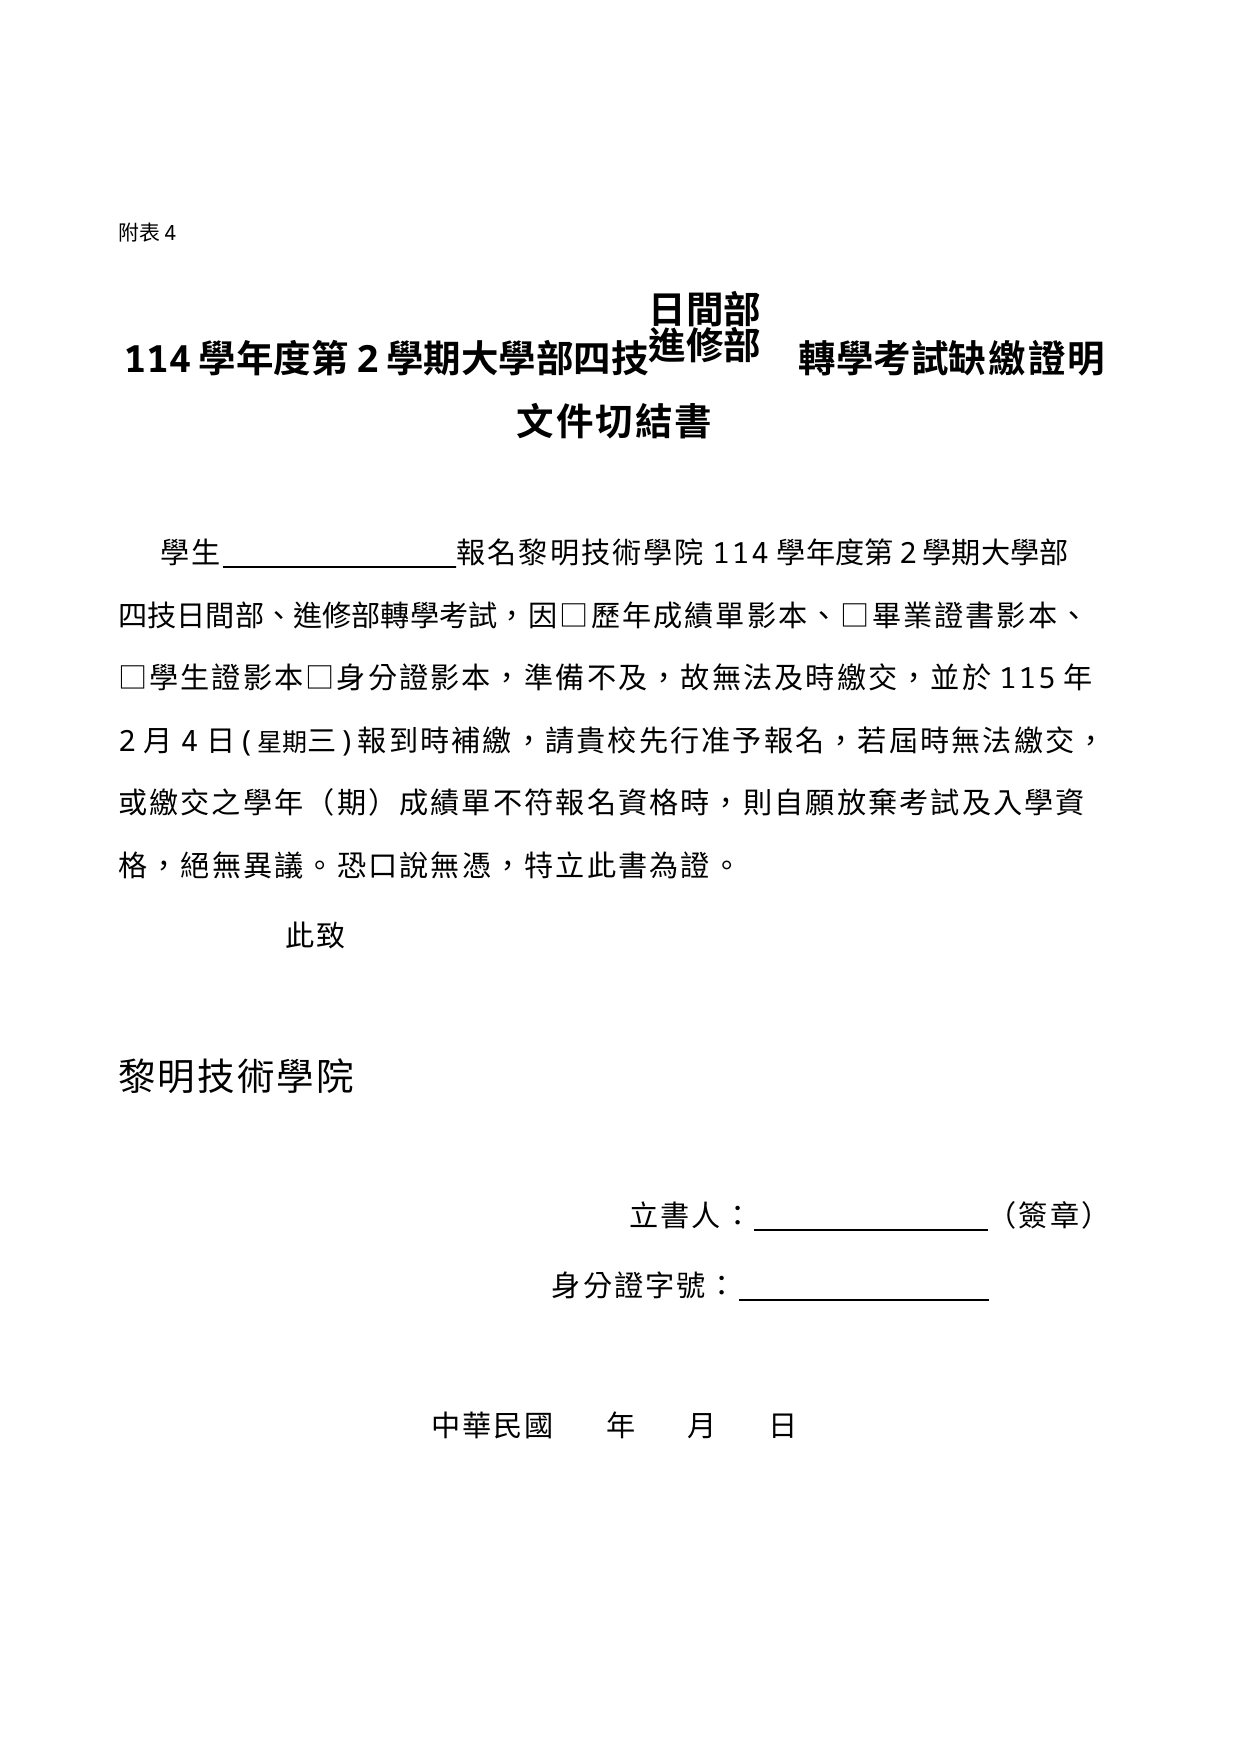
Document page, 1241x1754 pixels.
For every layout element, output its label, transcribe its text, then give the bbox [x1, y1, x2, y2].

text 四技日間部、進修部轉學考試，因□歷年成績單影本、□畢業證書影本、□學生證影本□身分證影本，準備不及，故無法及時繳交，並於115年2月4日(星期三)報到時補繳，請貴校先行准予報名，若屆時無法繳交，或繳交之學年（期）成績單不符報名資格時，則自願放棄考試及入學資格，絕無異議。恐口說無憑，特立此書為證。 [118, 572, 1110, 884]
text 立書人： （簽章） [118, 1172, 1110, 1234]
text 中華民國 年 月 日 [118, 1382, 1110, 1444]
text 學生 報名黎明技術學院114學年度第2學期大學部 [118, 509, 1110, 572]
text 黎明技術學院 [118, 1032, 1110, 1094]
text 附表4 [118, 189, 1110, 252]
text 身分證字號： [118, 1242, 1110, 1304]
text 此致 [118, 892, 1110, 954]
text 114學年度第2學期大學部四技 轉學考試缺繳證明文件切結書 [118, 314, 1110, 439]
